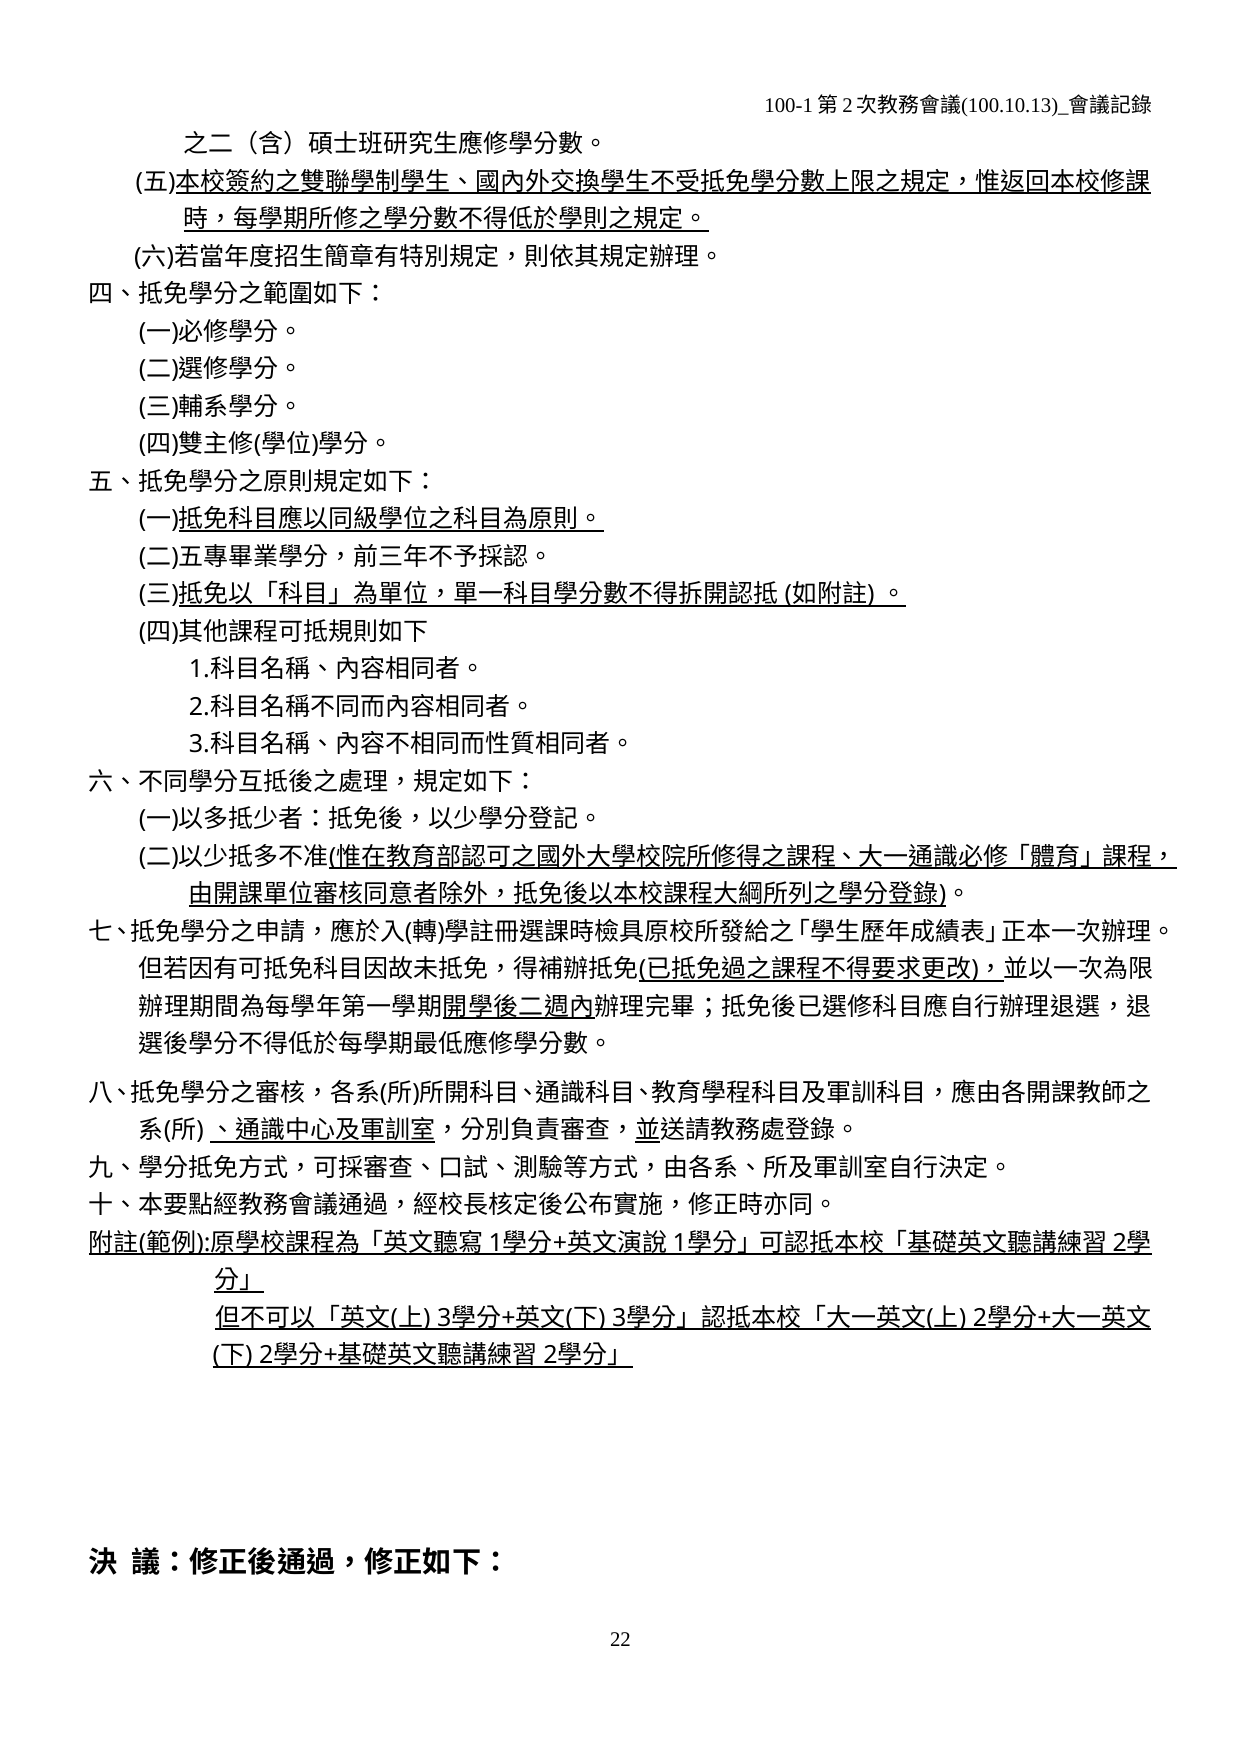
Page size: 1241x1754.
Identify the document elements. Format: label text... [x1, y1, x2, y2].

text (一)以多抵少者：抵免後，以少學分登記。 [139, 798, 1152, 836]
text 3.科目名稱、內容不相同而性質相同者。 [189, 723, 1152, 761]
text 八、抵免學分之審核，各系(所)所開科目、通識科目、教育學程科目及軍訓科目，應由各開課教師之系(所) 、通識中心及軍訓室，分別負責審查，並送請教務處登錄。 [89, 1072, 1152, 1147]
text (四)雙主修(學位)學分。 [139, 423, 1152, 461]
text 2.科目名稱不同而內容相同者。 [189, 686, 1152, 723]
text 1.科目名稱、內容相同者。 [189, 648, 1152, 686]
text 九、學分抵免方式，可採審查、口試、測驗等方式，由各系、所及軍訓室自行決定。 [89, 1147, 1152, 1184]
text (一)抵免科目應以同級學位之科目為原則。 [139, 498, 1152, 536]
text 七、抵免學分之申請，應於入(轉)學註冊選課時檢具原校所發給之「學生歷年成績表」正本一次辦理。但若因有可抵免科目因故未抵免，得補辦抵免(已抵免過之課程不得要求更改)，並以一次為限。辦理期間為每學年第一學期開學後二週內辦理完畢；抵免後已選修科目應自行辦理退選，退選後學分不得低於每學期最低應修學分數。 [89, 911, 1152, 1061]
text 決 議：修正後通過，修正如下： [89, 1522, 1152, 1597]
text (二)五專畢業學分，前三年不予採認。 [139, 536, 1152, 573]
text (三)抵免以「科目」為單位，單一科目學分數不得拆開認抵 (如附註) 。 [139, 573, 1152, 611]
text 五、抵免學分之原則規定如下： [89, 461, 1152, 498]
text (五)本校簽約之雙聯學制學生、國內外交換學生不受抵免學分數上限之規定，惟返回本校修課時，每學期所修之學分數不得低於學則之規定。 [135, 161, 1152, 236]
text (二)以少抵多不准(惟在教育部認可之國外大學校院所修得之課程、大一通識必修「體育」課程，由開課單位審核同意者除外，抵免後以本校課程大綱所列之學分登錄)。 [139, 836, 1152, 911]
text (六)若當年度招生簡章有特別規定，則依其規定辦理。 [134, 236, 1152, 273]
text 分」 [89, 1255, 1152, 1297]
text 但不可以「英文(上) 3學分+英文(下) 3學分」認抵本校「大一英文(上) 2學分+大一英文(下) 2學分+基礎英文聽講練習 2學分」 [212, 1297, 1152, 1372]
text 十、本要點經教務會議通過，經校長核定後公布實施，修正時亦同。 [89, 1184, 1152, 1222]
text 四、抵免學分之範圍如下： [89, 273, 1152, 311]
text 六、不同學分互抵後之處理，規定如下： [89, 761, 1152, 798]
text 附註(範例):原學校課程為「英文聽寫 1學分+英文演說 1學分」可認抵本校「基礎英文聽講練習 2學 [89, 1222, 1152, 1253]
text (一)必修學分。 [139, 311, 1152, 348]
text (三)輔系學分。 [139, 386, 1152, 423]
text (四)其他課程可抵規則如下 [139, 611, 1152, 648]
text 之二（含）碩士班研究生應修學分數。 [135, 123, 1152, 161]
text (二)選修學分。 [139, 348, 1152, 386]
